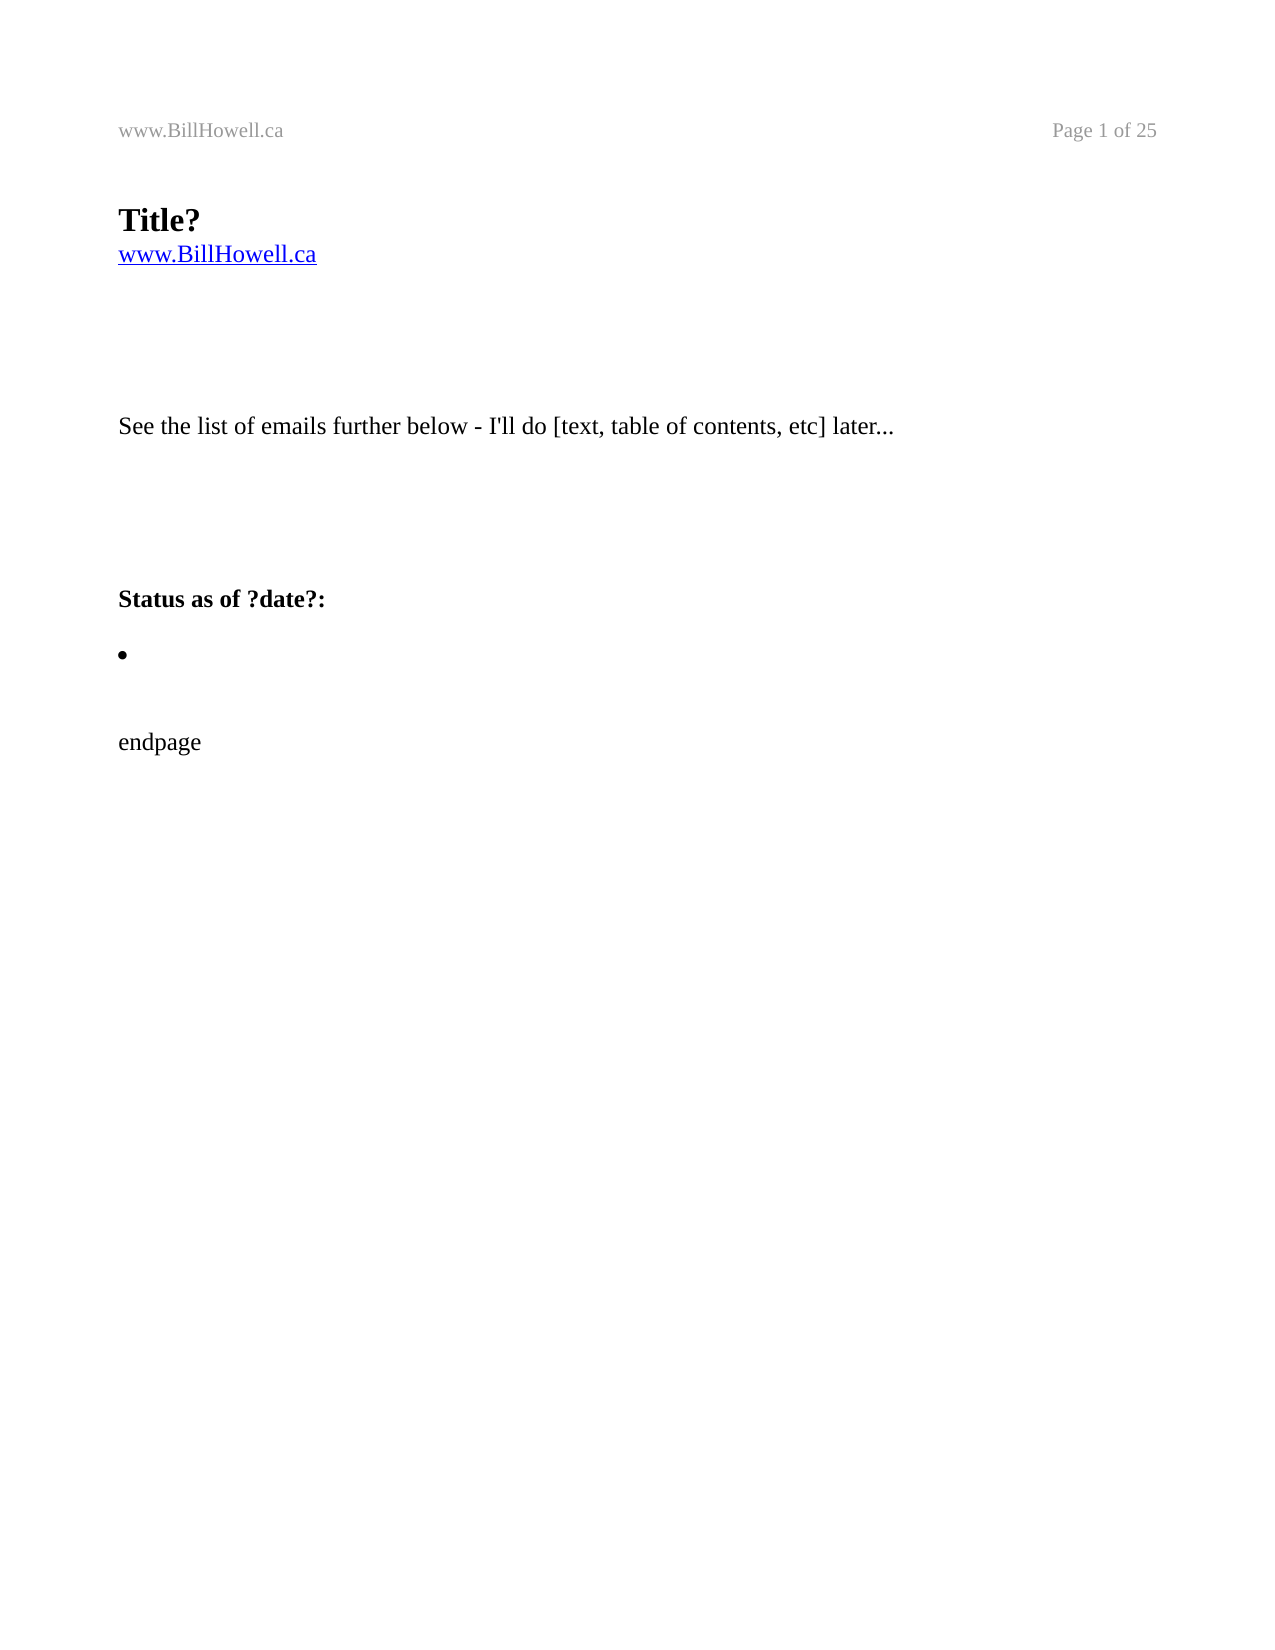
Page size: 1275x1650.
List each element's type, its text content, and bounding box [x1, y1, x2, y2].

text www.BillHowell.ca [118, 239, 1157, 267]
text See the list of emails further below - I'll do [text, table of contents, etc] later... [118, 411, 1157, 440]
text endpage [118, 727, 1157, 756]
text Status as of ?date?: [118, 584, 1157, 612]
text Title? [118, 200, 1157, 239]
